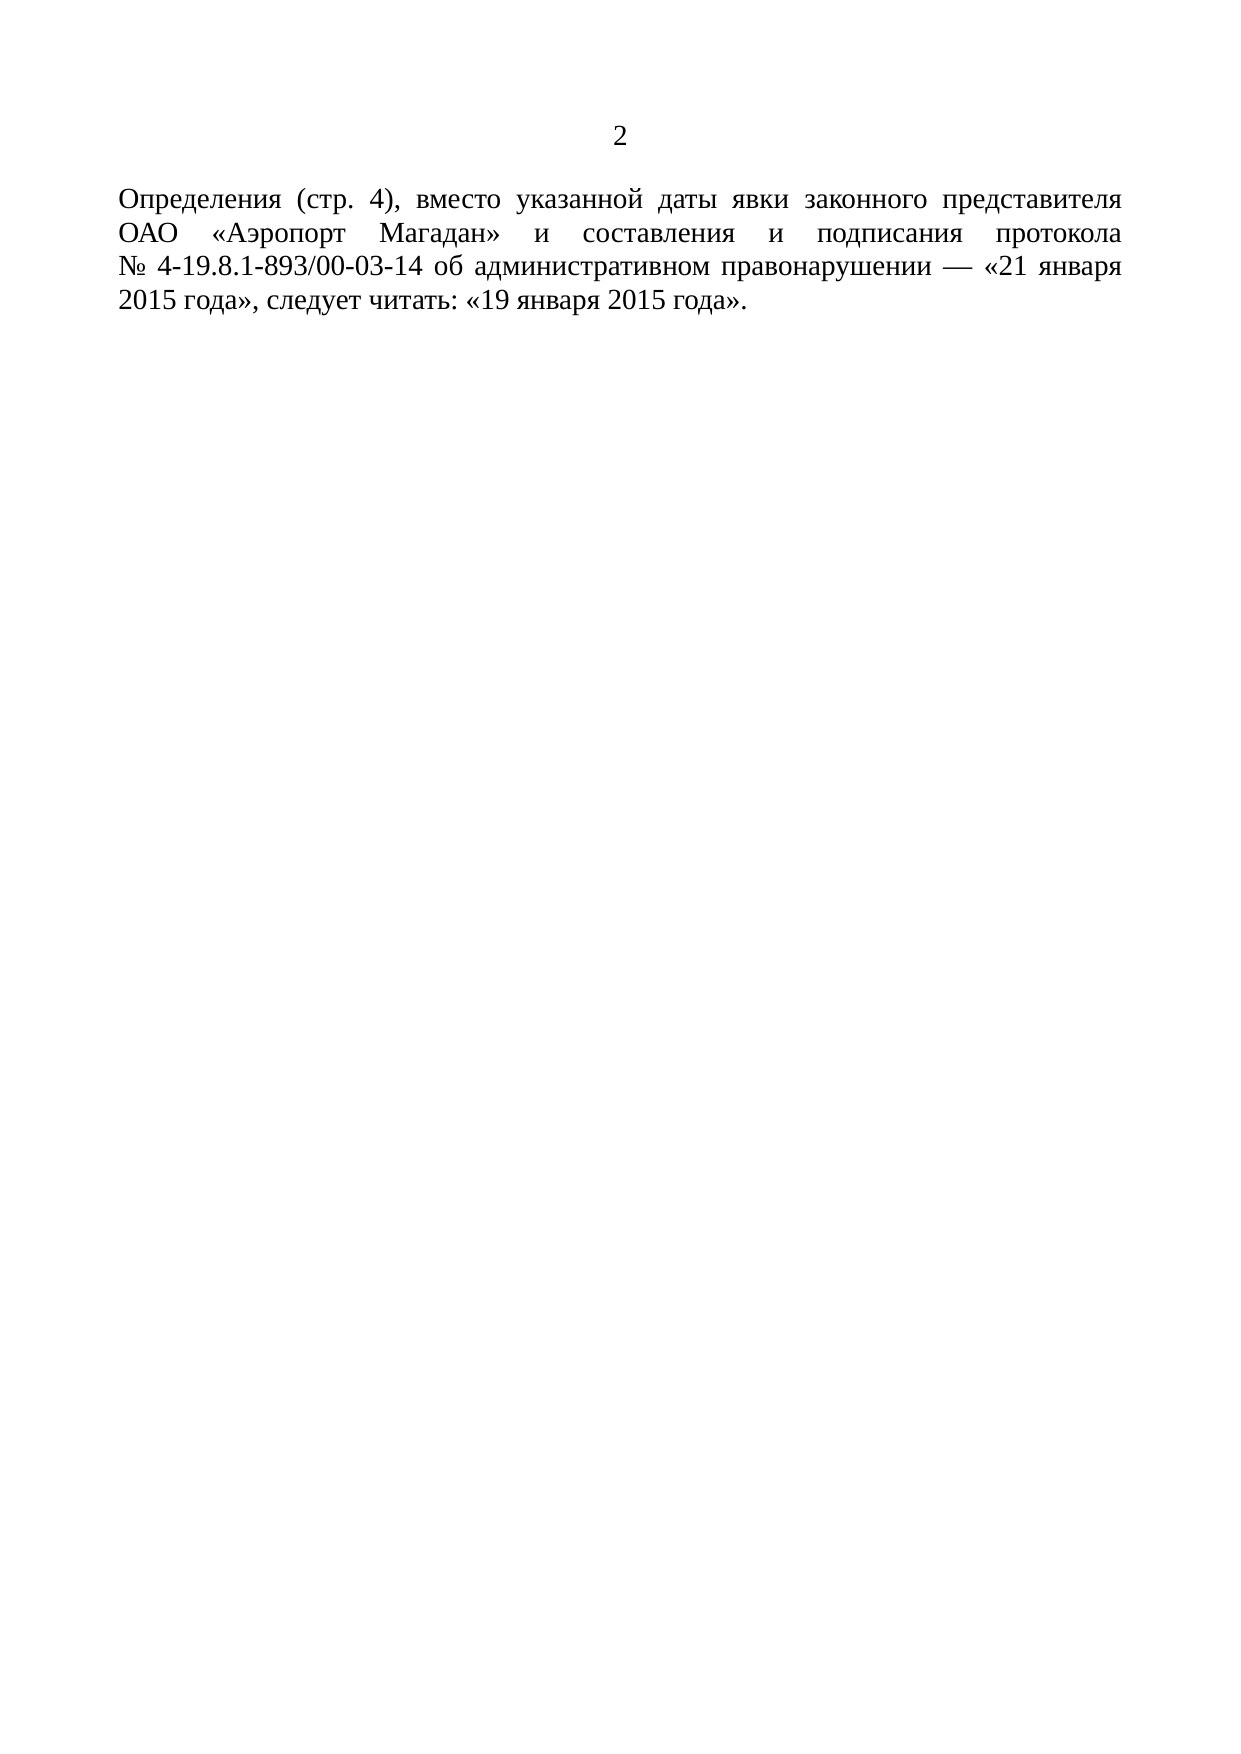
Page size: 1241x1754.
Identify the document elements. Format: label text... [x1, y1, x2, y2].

text Определения (стр. 4), вместо указанной даты явки законного представителя ОАО «Аэропорт Магадан» и составления и подписания протокола № 4-19.8.1-893/00-03-14 об административном правонарушении — «21 января 2015 года», следует читать: «19 января 2015 года». [118, 181, 1122, 315]
